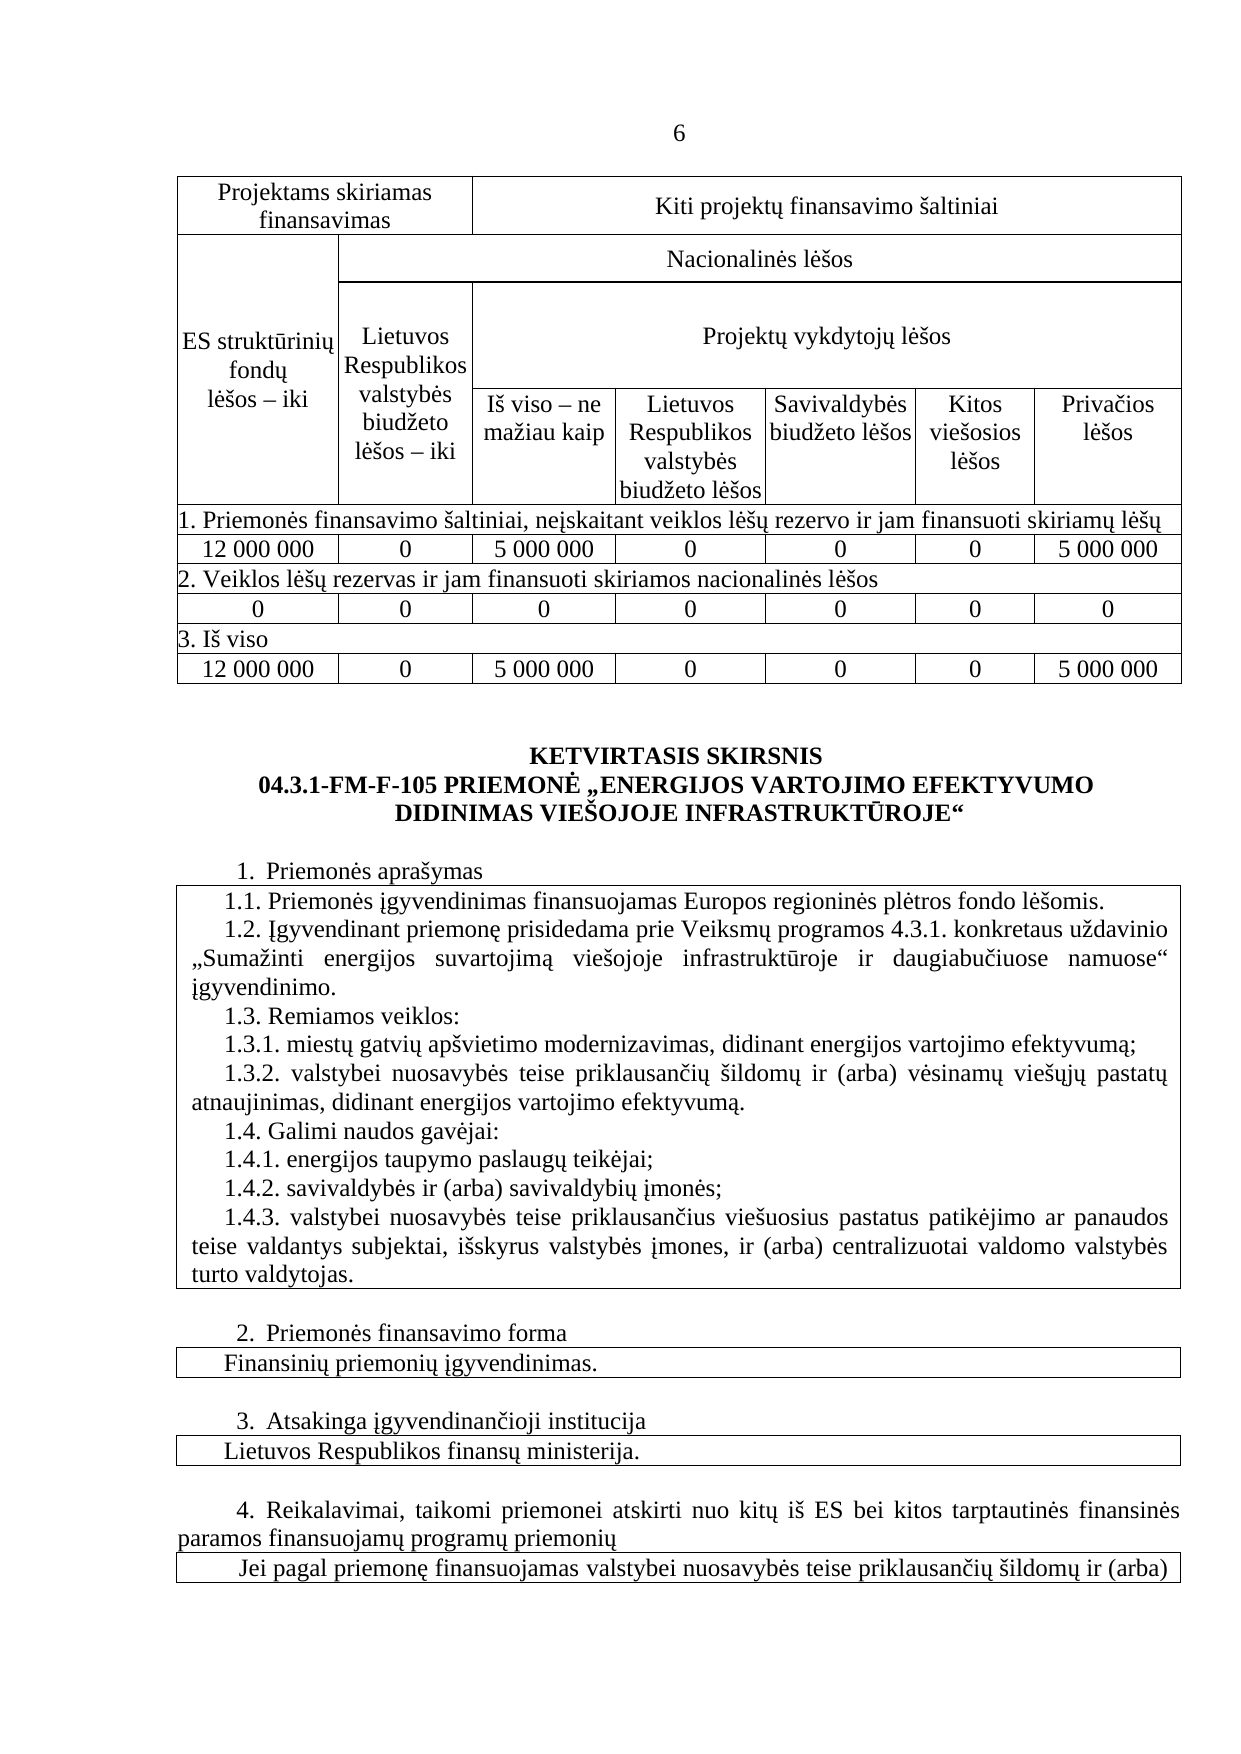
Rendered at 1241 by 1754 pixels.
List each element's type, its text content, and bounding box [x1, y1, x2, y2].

table_cell Privačios lėšos [1035, 389, 1181, 504]
text 2. Priemonės finansavimo forma [236, 1318, 1181, 1347]
table_cell 5 000 000 [1035, 535, 1181, 563]
table_cell Nacionalinės lėšos [339, 235, 1181, 281]
table_cell 0 [766, 535, 915, 563]
table_cell 0 [766, 654, 915, 682]
table_cell 1. Priemonės finansavimo šaltiniai, neįskaitant veiklos lėšų rezervo ir jam finansuoti skiriamų lėšų [178, 505, 1181, 533]
table_header Jei pagal priemonę finansuojamas valstybei nuosavybės teise priklausančių šildomų ir (arba) [177, 1553, 1180, 1582]
table_cell ES struktūrinių fondų lėšos – iki [178, 235, 338, 504]
table_cell Iš viso – ne mažiau kaip [473, 389, 615, 504]
table_header Projektams skiriamas finansavimas [178, 177, 472, 234]
text 3. Atsakinga įgyvendinančioji institucija [236, 1406, 1181, 1435]
table_cell 0 [916, 594, 1034, 623]
table_cell 0 [339, 654, 472, 682]
table_header 1.1. Priemonės įgyvendinimas finansuojamas Europos regioninės plėtros fondo lėšomis. 1.2. Įgyvendinant priemonę prisidedama prie Veiksmų programos 4.3.1. konkretaus uždavinio „Sumažinti energijos suvartojimą viešojoje infrastruktūroje ir daugiabučiuose namuose“ įgyvendinimo. 1.3. Remiamos veiklos: 1.3.1. miestų gatvių apšvietimo modernizavimas, didinant energijos vartojimo efektyvumą; 1.3.2. valstybei nuosavybės teise priklausančių šildomų ir (arba) vėsinamų viešųjų pastatų atnaujinimas, didinant energijos vartojimo efektyvumą. 1.4. Galimi naudos gavėjai: 1.4.1. energijos taupymo paslaugų teikėjai; 1.4.2. savivaldybės ir (arba) savivaldybių įmonės; 1.4.3. valstybei nuosavybės teise priklausančius viešuosius pastatus patikėjimo ar panaudos teise valdantys subjektai, išskyrus valstybės įmones, ir (arba) centralizuotai valdomo valstybės turto valdytojas. [177, 886, 1180, 1288]
table_header Lietuvos Respublikos finansų ministerija. [177, 1436, 1180, 1465]
table_cell 0 [766, 594, 915, 623]
text 4. Reikalavimai, taikomi priemonei atskirti nuo kitų iš ES bei kitos tarptautinės finansinės paramos finansuojamų programų priemonių [177, 1495, 1181, 1552]
table_cell 0 [178, 594, 338, 623]
table_cell 12 000 000 [178, 535, 338, 563]
table_cell 0 [616, 594, 765, 623]
table_cell 2. Veiklos lėšų rezervas ir jam finansuoti skiriamos nacionalinės lėšos [178, 564, 1181, 593]
table_cell 0 [1035, 594, 1181, 623]
table_cell 0 [916, 535, 1034, 563]
table_cell 0 [473, 594, 615, 623]
table_cell 0 [916, 654, 1034, 682]
text 1. Priemonės aprašymas [236, 856, 1181, 885]
table_cell Kitos viešosios lėšos [916, 389, 1034, 504]
text 04.3.1-FM-F-105 PRIEMONĖ „Energijos vartojimo efektyvumo [177, 770, 1181, 798]
table_cell 3. Iš viso [178, 624, 1181, 653]
text didinimas viešojoje infrastruktūroje“ [177, 798, 1181, 827]
table_cell 5 000 000 [473, 654, 615, 682]
table_cell Lietuvos Respublikos valstybės biudžeto lėšos – iki [339, 283, 472, 504]
table_cell Savivaldybės biudžeto lėšos [766, 389, 915, 504]
table_cell 12 000 000 [178, 654, 338, 682]
table_cell 5 000 000 [473, 535, 615, 563]
table_cell 5 000 000 [1035, 654, 1181, 682]
table_cell 0 [339, 535, 472, 563]
table_cell 0 [339, 594, 472, 623]
table_cell 0 [616, 654, 765, 682]
table_cell Projektų vykdytojų lėšos [473, 283, 1181, 388]
table_header Kiti projektų finansavimo šaltiniai [473, 177, 1181, 234]
table_header Finansinių priemonių įgyvendinimas. [177, 1348, 1180, 1377]
text KETVIRTASIS SKIRSNIS [177, 741, 1181, 770]
table_cell 0 [616, 535, 765, 563]
table_cell Lietuvos Respublikos valstybės biudžeto lėšos [616, 389, 765, 504]
